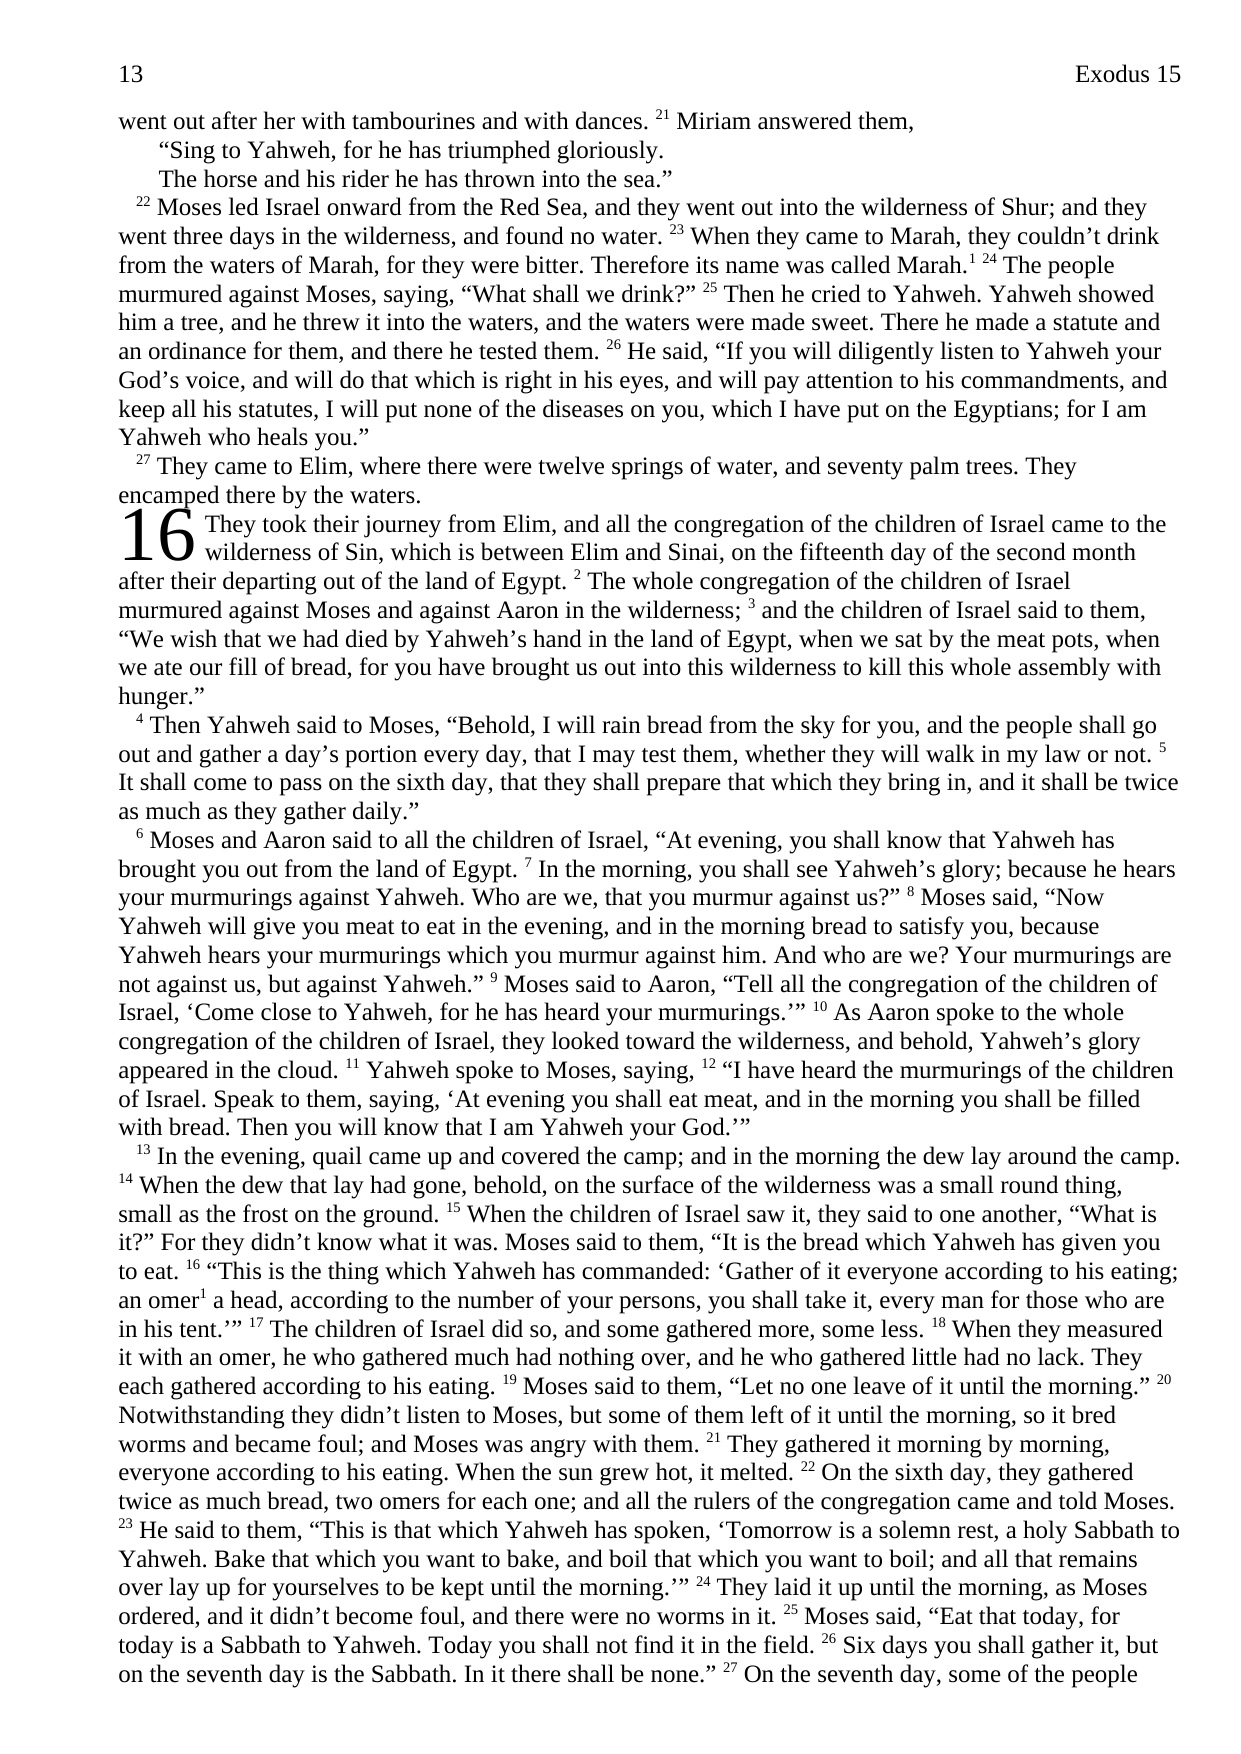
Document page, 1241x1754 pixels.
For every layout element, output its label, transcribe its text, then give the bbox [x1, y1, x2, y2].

text “Sing to Yahweh, for he has triumphed gloriously. [158, 135, 1181, 164]
text 6 Moses and Aaron said to all the children of Israel, “At evening, you shall know that Yahweh has brought you out from the land of Egypt. 7 In the morning, you shall see Yahweh’s glory; because he hears your murmurings against Yahweh. Who are we, that you murmur against us?” 8 Moses said, “Now Yahweh will give you meat to eat in the evening, and in the morning bread to satisfy you, because Yahweh hears your murmurings which you murmur against him. And who are we? Your murmurings are not against us, but against Yahweh.” 9 Moses said to Aaron, “Tell all the congregation of the children of Israel, ‘Come close to Yahweh, for he has heard your murmurings.’” 10 As Aaron spoke to the whole congregation of the children of Israel, they looked toward the wilderness, and behold, Yahweh’s glory appeared in the cloud. 11 Yahweh spoke to Moses, saying, 12 “I have heard the murmurings of the children of Israel. Speak to them, saying, ‘At evening you shall eat meat, and in the morning you shall be filled with bread. Then you will know that I am Yahweh your God.’” [118, 825, 1181, 1141]
text 13 In the evening, quail came up and covered the camp; and in the morning the dew lay around the camp. 14 When the dew that lay had gone, behold, on the surface of the wilderness was a small round thing, small as the frost on the ground. 15 When the children of Israel saw it, they said to one another, “What is it?” For they didn’t know what it was. Moses said to them, “It is the bread which Yahweh has given you to eat. 16 “This is the thing which Yahweh has commanded: ‘Gather of it everyone according to his eating; an omer1 a head, according to the number of your persons, you shall take it, every man for those who are in his tent.’” 17 The children of Israel did so, and some gathered more, some less. 18 When they measured it with an omer, he who gathered much had nothing over, and he who gathered little had no lack. They each gathered according to his eating. 19 Moses said to them, “Let no one leave of it until the morning.” 20 Notwithstanding they didn’t listen to Moses, but some of them left of it until the morning, so it bred worms and became foul; and Moses was angry with them. 21 They gathered it morning by morning, everyone according to his eating. When the sun grew hot, it melted. 22 On the sixth day, they gathered twice as much bread, two omers for each one; and all the rulers of the congregation came and told Moses. 23 He said to them, “This is that which Yahweh has spoken, ‘Tomorrow is a solemn rest, a holy Sabbath to Yahweh. Bake that which you want to bake, and boil that which you want to boil; and all that remains over lay up for yourselves to be kept until the morning.’” 24 They laid it up until the morning, as Moses ordered, and it didn’t become foul, and there were no worms in it. 25 Moses said, “Eat that today, for today is a Sabbath to Yahweh. Today you shall not find it in the field. 26 Six days you shall gather it, but on the seventh day is the Sabbath. In it there shall be none.” 27 On the seventh day, some of the people [118, 1141, 1181, 1687]
text 4 Then Yahweh said to Moses, “Behold, I will rain bread from the sky for you, and the people shall go out and gather a day’s portion every day, that I may test them, whether they will walk in my law or not. 5 It shall come to pass on the sixth day, that they shall prepare that which they bring in, and it shall be twice as much as they gather daily.” [118, 710, 1181, 825]
text 27 They came to Elim, where there were twelve springs of water, and seventy palm trees. They encamped there by the waters. [118, 451, 1181, 509]
text went out after her with tambourines and with dances. 21 Miriam answered them, [118, 106, 1181, 135]
text The horse and his rider he has thrown into the sea.” [158, 164, 1181, 192]
text 22 Moses led Israel onward from the Red Sea, and they went out into the wilderness of Shur; and they went three days in the wilderness, and found no water. 23 When they came to Marah, they couldn’t drink from the waters of Marah, for they were bitter. Therefore its name was called Marah.1 24 The people murmured against Moses, saying, “What shall we drink?” 25 Then he cried to Yahweh. Yahweh showed him a tree, and he threw it into the waters, and the waters were made sweet. There he made a statute and an ordinance for them, and there he tested them. 26 He said, “If you will diligently listen to Yahweh your God’s voice, and will do that which is right in his eyes, and will pay attention to his commandments, and keep all his statutes, I will put none of the diseases on you, which I have put on the Egyptians; for I am Yahweh who heals you.” [118, 192, 1181, 451]
text 16They took their journey from Elim, and all the congregation of the children of Israel came to the wilderness of Sin, which is between Elim and Sinai, on the fifteenth day of the second month after their departing out of the land of Egypt. 2 The whole congregation of the children of Israel murmured against Moses and against Aaron in the wilderness; 3 and the children of Israel said to them, “We wish that we had died by Yahweh’s hand in the land of Egypt, when we sat by the meat pots, when we ate our fill of bread, for you have brought us out into this wilderness to kill this whole assembly with hunger.” [118, 509, 1181, 710]
